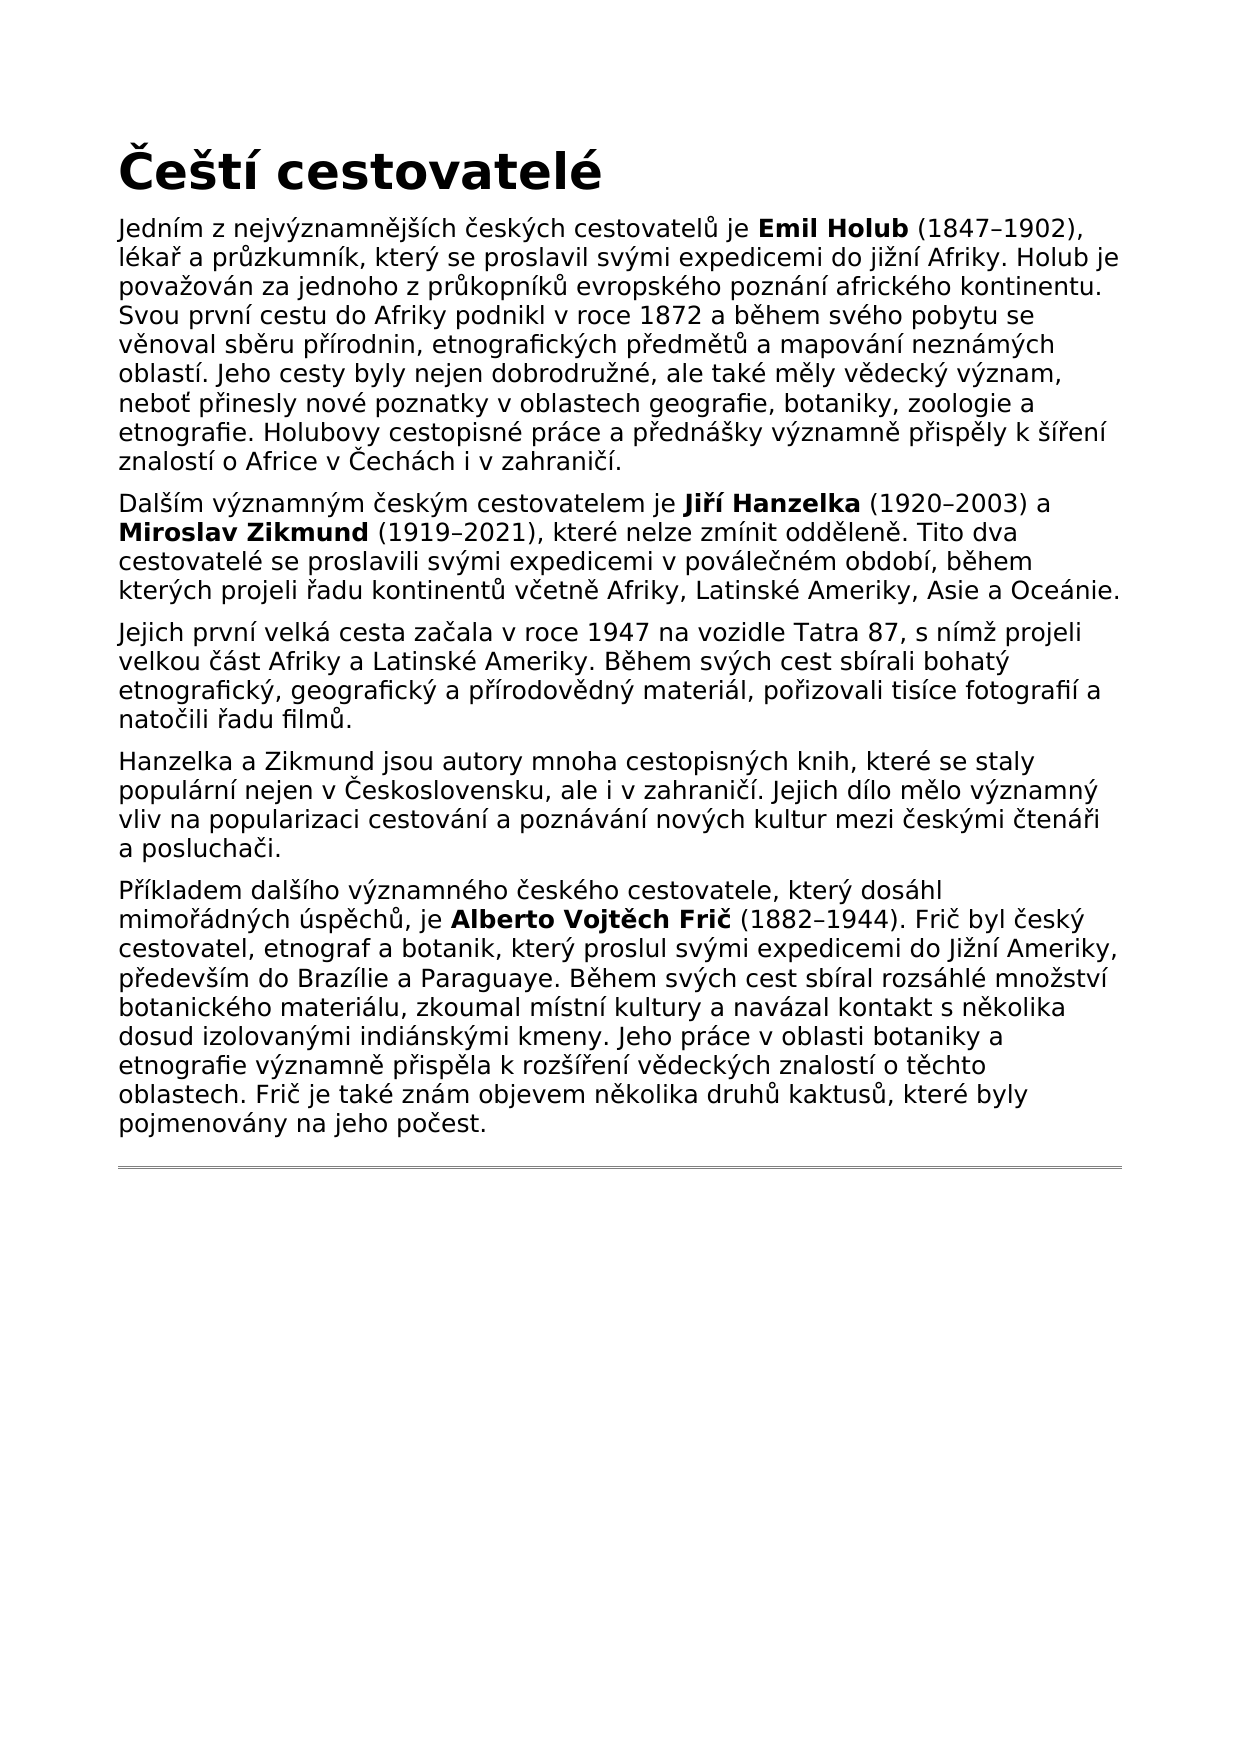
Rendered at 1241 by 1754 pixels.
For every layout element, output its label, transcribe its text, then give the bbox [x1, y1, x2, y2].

text Jedním z nejvýznamnějších českých cestovatelů je Emil Holub (1847–1902), lékař a průzkumník, který se proslavil svými expedicemi do jižní Afriky. Holub je považován za jednoho z průkopníků evropského poznání afrického kontinentu. Svou první cestu do Afriky podnikl v roce 1872 a během svého pobytu se věnoval sběru přírodnin, etnografických předmětů a mapování neznámých oblastí. Jeho cesty byly nejen dobrodružné, ale také měly vědecký význam, neboť přinesly nové poznatky v oblastech geografie, botaniky, zoologie a etnografie. Holubovy cestopisné práce a přednášky významně přispěly k šíření znalostí o Africe v Čechách i v zahraničí. [118, 214, 1122, 476]
text Jejich první velká cesta začala v roce 1947 na vozidle Tatra 87, s nímž projeli velkou část Afriky a Latinské Ameriky. Během svých cest sbírali bohatý etnografický, geografický a přírodovědný materiál, pořizovali tisíce fotografií a natočili řadu filmů. [118, 618, 1122, 735]
subtitle Čeští cestovatelé [118, 143, 1122, 201]
text Příkladem dalšího významného českého cestovatele, který dosáhl mimořádných úspěchů, je Alberto Vojtěch Frič (1882–1944). Frič byl český cestovatel, etnograf a botanik, který proslul svými expedicemi do Jižní Ameriky, především do Brazílie a Paraguaye. Během svých cest sbíral rozsáhlé množství botanického materiálu, zkoumal místní kultury a navázal kontakt s několika dosud izolovanými indiánskými kmeny. Jeho práce v oblasti botaniky a etnografie významně přispěla k rozšíření vědeckých znalostí o těchto oblastech. Frič je také znám objevem několika druhů kaktusů, které byly pojmenovány na jeho počest. ﻿ [118, 876, 1122, 1139]
text Hanzelka a Zikmund jsou autory mnoha cestopisných knih, které se staly populární nejen v Československu, ale i v zahraničí. Jejich dílo mělo významný vliv na popularizaci cestování a poznávání nových kultur mezi českými čtenáři a posluchači. [118, 747, 1122, 864]
text Dalším významným českým cestovatelem je Jiří Hanzelka (1920–2003) a Miroslav Zikmund (1919–2021), které nelze zmínit odděleně. Tito dva cestovatelé se proslavili svými expedicemi v poválečném období, během kterých projeli řadu kontinentů včetně Afriky, Latinské Ameriky, Asie a Oceánie. [118, 489, 1122, 606]
